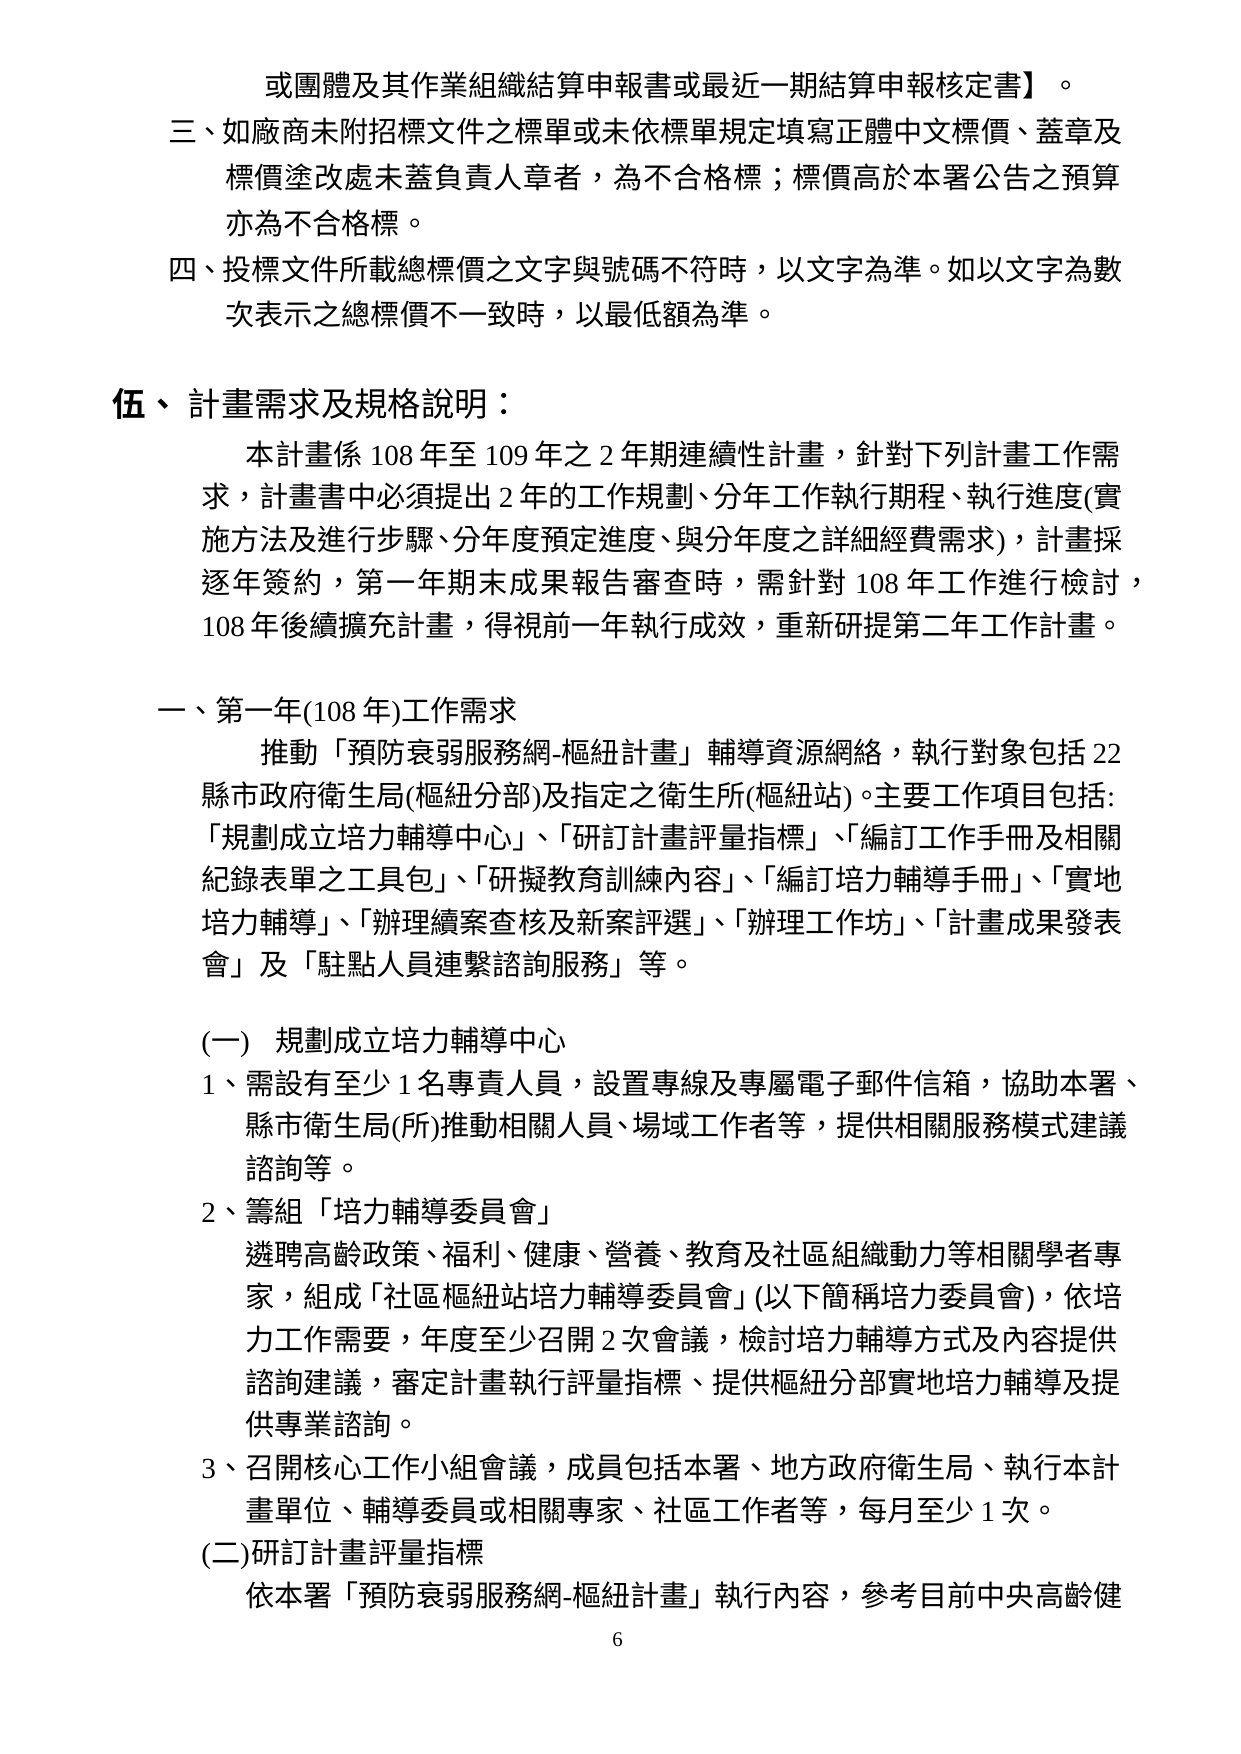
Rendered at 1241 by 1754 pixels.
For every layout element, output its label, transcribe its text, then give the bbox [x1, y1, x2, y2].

text 三、如廠商未附招標文件之標單或未依標單規定填寫正體中文標價、蓋章及標價塗改處未蓋負責人章者，為不合格標；標價高於本署公告之預算，亦為不合格標。 [169, 105, 1122, 242]
subtitle 計畫需求及規格說明： [112, 380, 1122, 426]
list 需設有至少1名專責人員，設置專線及專屬電子郵件信箱，協助本署、縣市衛生局(所)推動相關人員、場域工作者等，提供相關服務模式建議、諮詢等。 [201, 1060, 1122, 1188]
text 推動「預防衰弱服務網-樞紐計畫」輔導資源網絡，執行對象包括22縣市政府衛生局(樞紐分部)及指定之衛生所(樞紐站)。主要工作項目包括: 「規劃成立培力輔導中心」、「研訂計畫評量指標」、「編訂工作手冊及相關紀錄表單之工具包」、「研擬教育訓練內容」、「編訂培力輔導手冊」、「實地培力輔導」、「辦理續案查核及新案評選」、「辦理工作坊」、「計畫成果發表會」及「駐點人員連繫諮詢服務」等。 [201, 730, 1122, 984]
list 籌組「培力輔導委員會」 [201, 1188, 1122, 1231]
text 依本署「預防衰弱服務網-樞紐計畫」執行內容，參考目前中央高齡健 [245, 1572, 1122, 1615]
text 遴聘高齡政策、福利、健康、營養、教育及社區組織動力等相關學者專家，組成「社區樞紐站培力輔導委員會」(以下簡稱培力委員會)，依培力工作需要，年度至少召開2次會議，檢討培力輔導方式及內容提供 諮詢建議，審定計畫執行評量指標、提供樞紐分部實地培力輔導及提供專業諮詢。 [245, 1231, 1122, 1444]
text 四、投標文件所載總標價之文字與號碼不符時，以文字為準。如以文字為數次表示之總標價不一致時，以最低額為準。 [169, 242, 1122, 334]
list 召開核心工作小組會議，成員包括本署、地方政府衛生局、執行本計畫單位、輔導委員或相關專家、社區工作者等，每月至少1次。 [201, 1444, 1122, 1530]
list 研訂計畫評量指標 [201, 1530, 1122, 1572]
text 本計畫係108年至109年之2年期連續性計畫，針對下列計畫工作需求，計畫書中必須提出2年的工作規劃、分年工作執行期程、執行進度(實施方法及進行步驟、分年度預定進度、與分年度之詳細經費需求)，計畫採逐年簽約，第一年期末成果報告審查時，需針對108年工作進行檢討，108年後續擴充計畫，得視前一年執行成效，重新研提第二年工作計畫。 [201, 431, 1122, 644]
text 一、第一年(108年)工作需求 [157, 687, 1122, 730]
list 規劃成立培力輔導中心 [201, 1017, 1122, 1060]
text 或團體及其作業組織結算申報書或最近一期結算申報核定書】。 [206, 59, 1122, 105]
